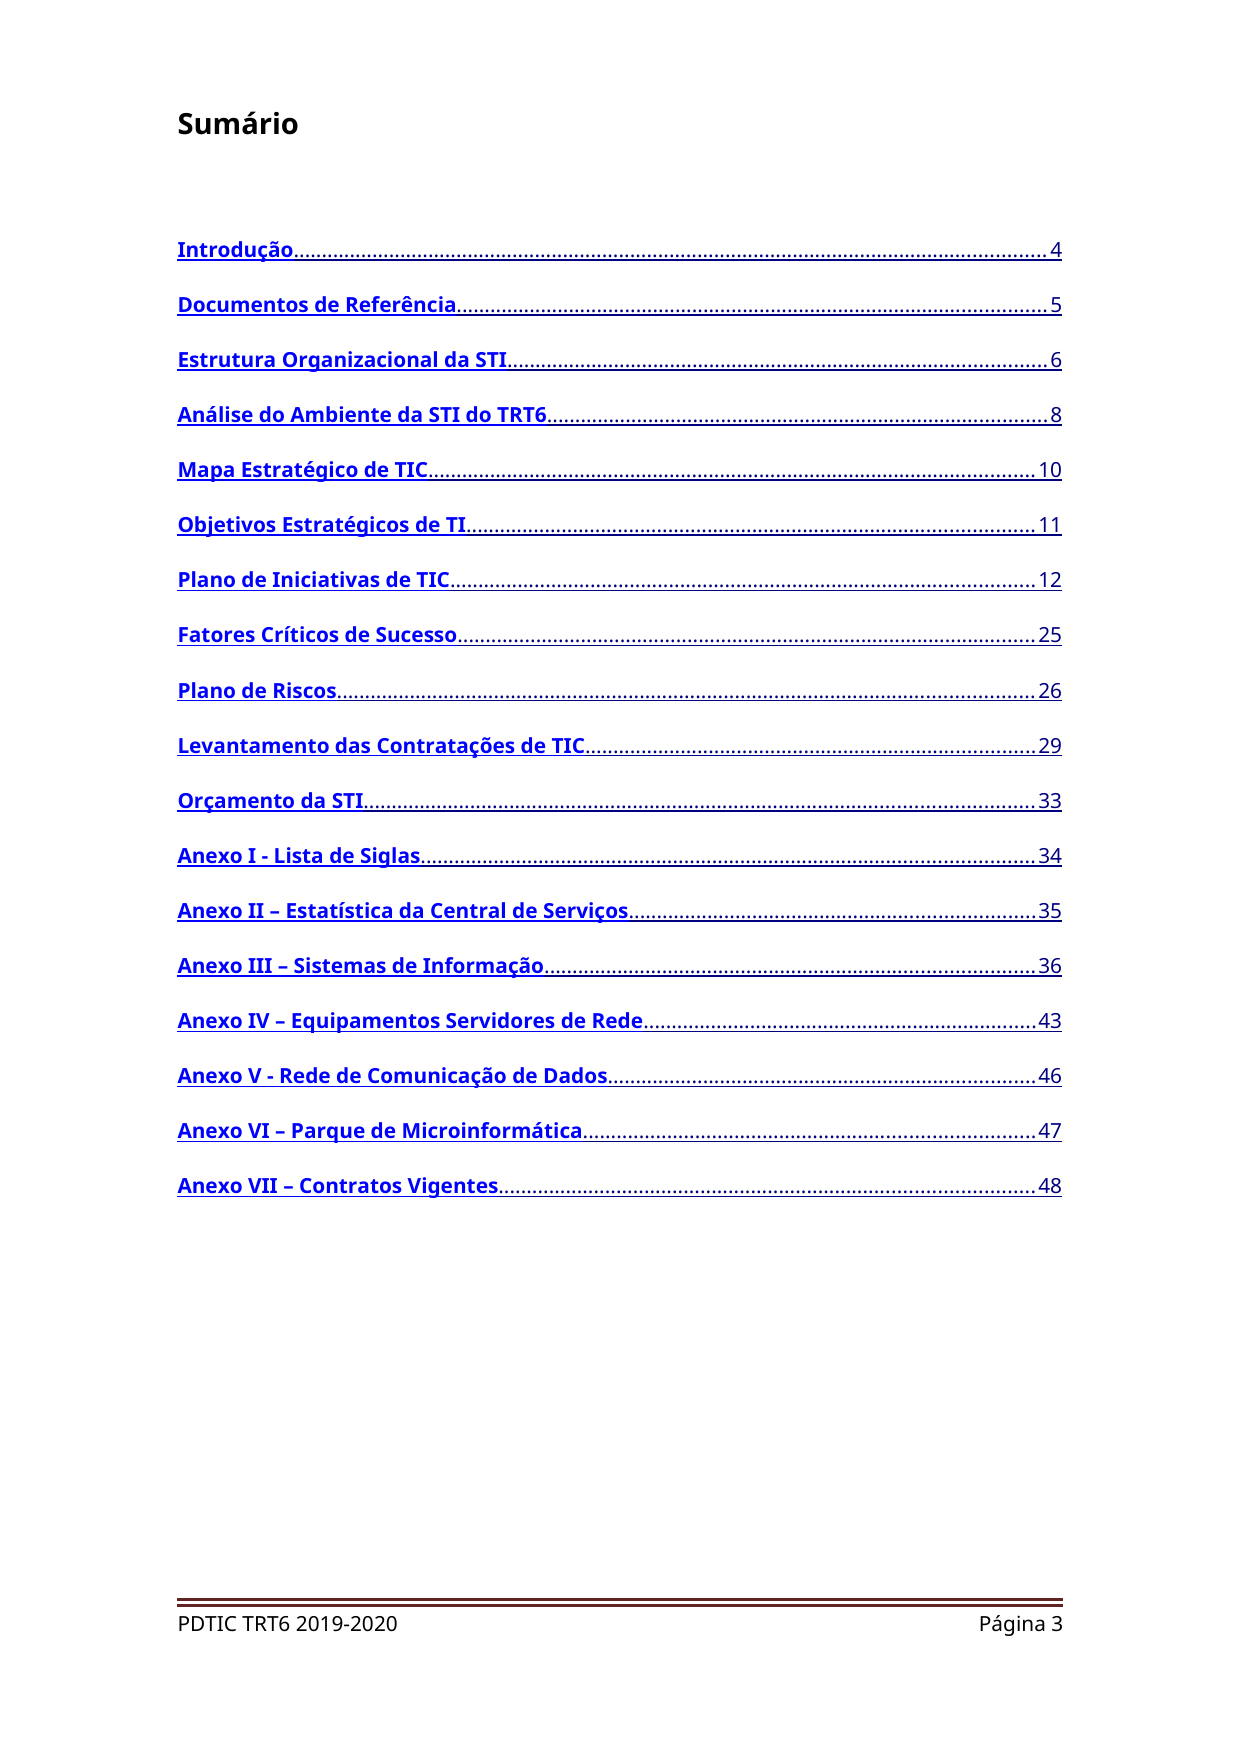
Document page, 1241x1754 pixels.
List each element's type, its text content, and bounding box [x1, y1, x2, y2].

text Plano de Iniciativas de TIC 12 [177, 566, 1063, 594]
text Plano de Riscos 26 [177, 676, 1063, 704]
text Estrutura Organizacional da STI 6 [177, 345, 1063, 373]
text Documentos de Referência 5 [177, 290, 1063, 318]
text Anexo IV – Equipamentos Servidores de Rede 43 [177, 1006, 1063, 1035]
text Anexo VII – Contratos Vigentes 48 [177, 1172, 1063, 1200]
text Mapa Estratégico de TIC 10 [177, 455, 1063, 484]
text Sumário [177, 103, 1063, 143]
text Análise do Ambiente da STI do TRT6 8 [177, 400, 1063, 429]
text Anexo VI – Parque de Microinformática 47 [177, 1117, 1063, 1145]
text Fatores Críticos de Sucesso 25 [177, 621, 1063, 649]
text Objetivos Estratégicos de TI 11 [177, 510, 1063, 539]
text Anexo II – Estatística da Central de Serviços 35 [177, 896, 1063, 924]
text Orçamento da STI 33 [177, 786, 1063, 814]
text Introdução 4 [177, 235, 1063, 263]
text Anexo V - Rede de Comunicação de Dados 46 [177, 1061, 1063, 1090]
text Anexo I - Lista de Siglas 34 [177, 841, 1063, 869]
text Anexo III – Sistemas de Informação 36 [177, 951, 1063, 980]
text Levantamento das Contratações de TIC 29 [177, 731, 1063, 759]
